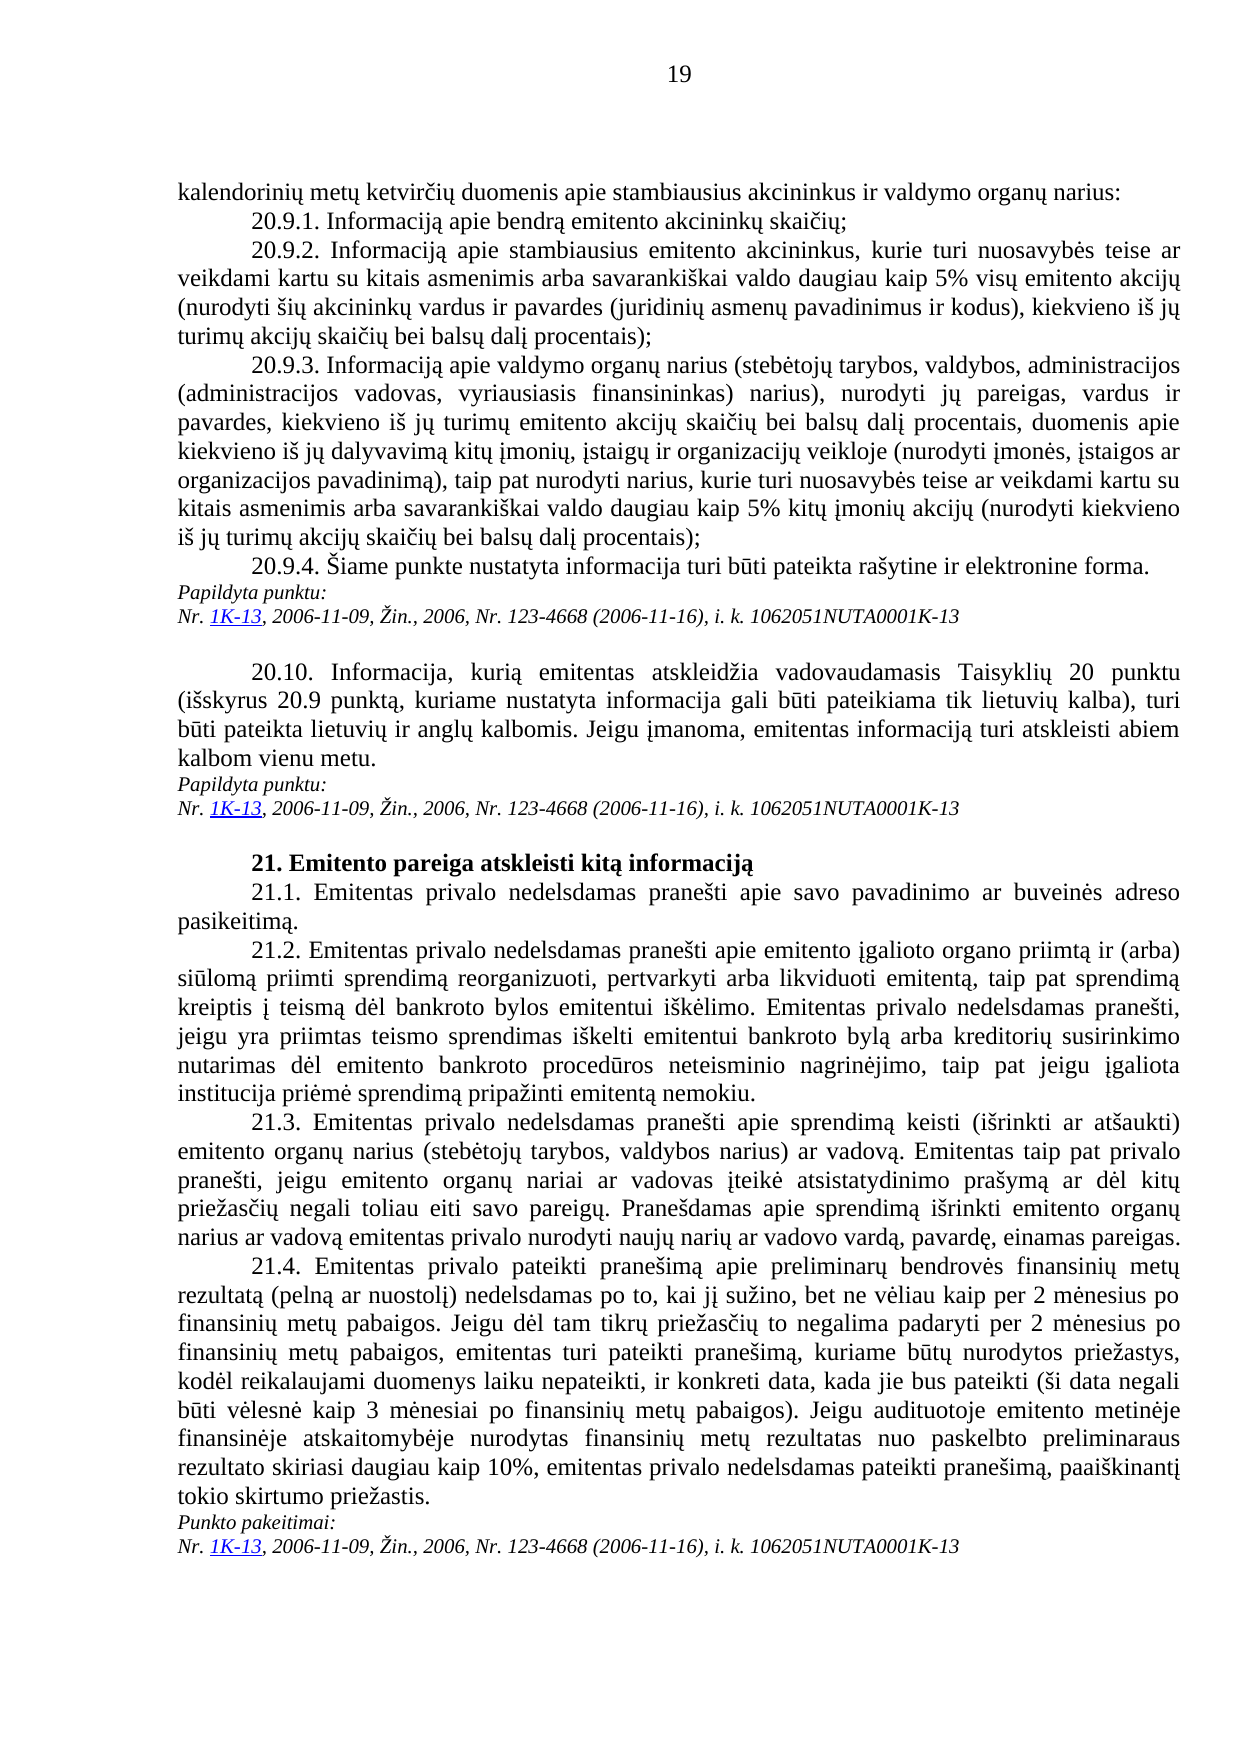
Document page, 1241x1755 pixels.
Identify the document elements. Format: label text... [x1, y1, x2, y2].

text Papildyta punktu: [177, 772, 1181, 796]
text Nr. 1K-13, 2006-11-09, Žin., 2006, Nr. 123-4668 (2006-11-16), i. k. 1062051NUTA0001K-13 [177, 604, 1181, 628]
text 20.9.4. Šiame punkte nustatyta informacija turi būti pateikta rašytine ir elektronine forma. [177, 551, 1181, 580]
text 21.4. Emitentas privalo pateikti pranešimą apie preliminarų bendrovės finansinių metų rezultatą (pelną ar nuostolį) nedelsdamas po to, kai jį sužino, bet ne vėliau kaip per 2 mėnesius po finansinių metų pabaigos. Jeigu dėl tam tikrų priežasčių to negalima padaryti per 2 mėnesius po finansinių metų pabaigos, emitentas turi pateikti pranešimą, kuriame būtų nurodytos priežastys, kodėl reikalaujami duomenys laiku nepateikti, ir konkreti data, kada jie bus pateikti (ši data negali būti vėlesnė kaip 3 mėnesiai po finansinių metų pabaigos). Jeigu audituotoje emitento metinėje finansinėje atskaitomybėje nurodytas finansinių metų rezultatas nuo paskelbto preliminaraus rezultato skiriasi daugiau kaip 10%, emitentas privalo nedelsdamas pateikti pranešimą, paaiškinantį tokio skirtumo priežastis. [177, 1251, 1181, 1510]
text 21.2. Emitentas privalo nedelsdamas pranešti apie emitento įgalioto organo priimtą ir (arba) siūlomą priimti sprendimą reorganizuoti, pertvarkyti arba likviduoti emitentą, taip pat sprendimą kreiptis į teismą dėl bankroto bylos emitentui iškėlimo. Emitentas privalo nedelsdamas pranešti, jeigu yra priimtas teismo sprendimas iškelti emitentui bankroto bylą arba kreditorių susirinkimo nutarimas dėl emitento bankroto procedūros neteisminio nagrinėjimo, taip pat jeigu įgaliota institucija priėmė sprendimą pripažinti emitentą nemokiu. [177, 935, 1181, 1107]
text Papildyta punktu: [177, 580, 1181, 604]
text kalendorinių metų ketvirčių duomenis apie stambiausius akcininkus ir valdymo organų narius: [177, 177, 1181, 206]
text Nr. 1K-13, 2006-11-09, Žin., 2006, Nr. 123-4668 (2006-11-16), i. k. 1062051NUTA0001K-13 [177, 796, 1181, 820]
text 21.3. Emitentas privalo nedelsdamas pranešti apie sprendimą keisti (išrinkti ar atšaukti) emitento organų narius (stebėtojų tarybos, valdybos narius) ar vadovą. Emitentas taip pat privalo pranešti, jeigu emitento organų nariai ar vadovas įteikė atsistatydinimo prašymą ar dėl kitų priežasčių negali toliau eiti savo pareigų. Pranešdamas apie sprendimą išrinkti emitento organų narius ar vadovą emitentas privalo nurodyti naujų narių ar vadovo vardą, pavardę, einamas pareigas. [177, 1107, 1181, 1251]
text 21. Emitento pareiga atskleisti kitą informaciją [177, 848, 1181, 877]
text 20.10. Informacija, kurią emitentas atskleidžia vadovaudamasis Taisyklių 20 punktu (išskyrus 20.9 punktą, kuriame nustatyta informacija gali būti pateikiama tik lietuvių kalba), turi būti pateikta lietuvių ir anglų kalbomis. Jeigu įmanoma, emitentas informaciją turi atskleisti abiem kalbom vienu metu. [177, 657, 1181, 772]
text 20.9.2. Informaciją apie stambiausius emitento akcininkus, kurie turi nuosavybės teise ar veikdami kartu su kitais asmenimis arba savarankiškai valdo daugiau kaip 5% visų emitento akcijų (nurodyti šių akcininkų vardus ir pavardes (juridinių asmenų pavadinimus ir kodus), kiekvieno iš jų turimų akcijų skaičių bei balsų dalį procentais); [177, 235, 1181, 350]
text 21.1. Emitentas privalo nedelsdamas pranešti apie savo pavadinimo ar buveinės adreso pasikeitimą. [177, 877, 1181, 935]
text Nr. 1K-13, 2006-11-09, Žin., 2006, Nr. 123-4668 (2006-11-16), i. k. 1062051NUTA0001K-13 [177, 1534, 1181, 1558]
text 20.9.1. Informaciją apie bendrą emitento akcininkų skaičių; [177, 206, 1181, 235]
text 20.9.3. Informaciją apie valdymo organų narius (stebėtojų tarybos, valdybos, administracijos (administracijos vadovas, vyriausiasis finansininkas) narius), nurodyti jų pareigas, vardus ir pavardes, kiekvieno iš jų turimų emitento akcijų skaičių bei balsų dalį procentais, duomenis apie kiekvieno iš jų dalyvavimą kitų įmonių, įstaigų ir organizacijų veikloje (nurodyti įmonės, įstaigos ar organizacijos pavadinimą), taip pat nurodyti narius, kurie turi nuosavybės teise ar veikdami kartu su kitais asmenimis arba savarankiškai valdo daugiau kaip 5% kitų įmonių akcijų (nurodyti kiekvieno iš jų turimų akcijų skaičių bei balsų dalį procentais); [177, 350, 1181, 551]
text Punkto pakeitimai: [177, 1510, 1181, 1534]
